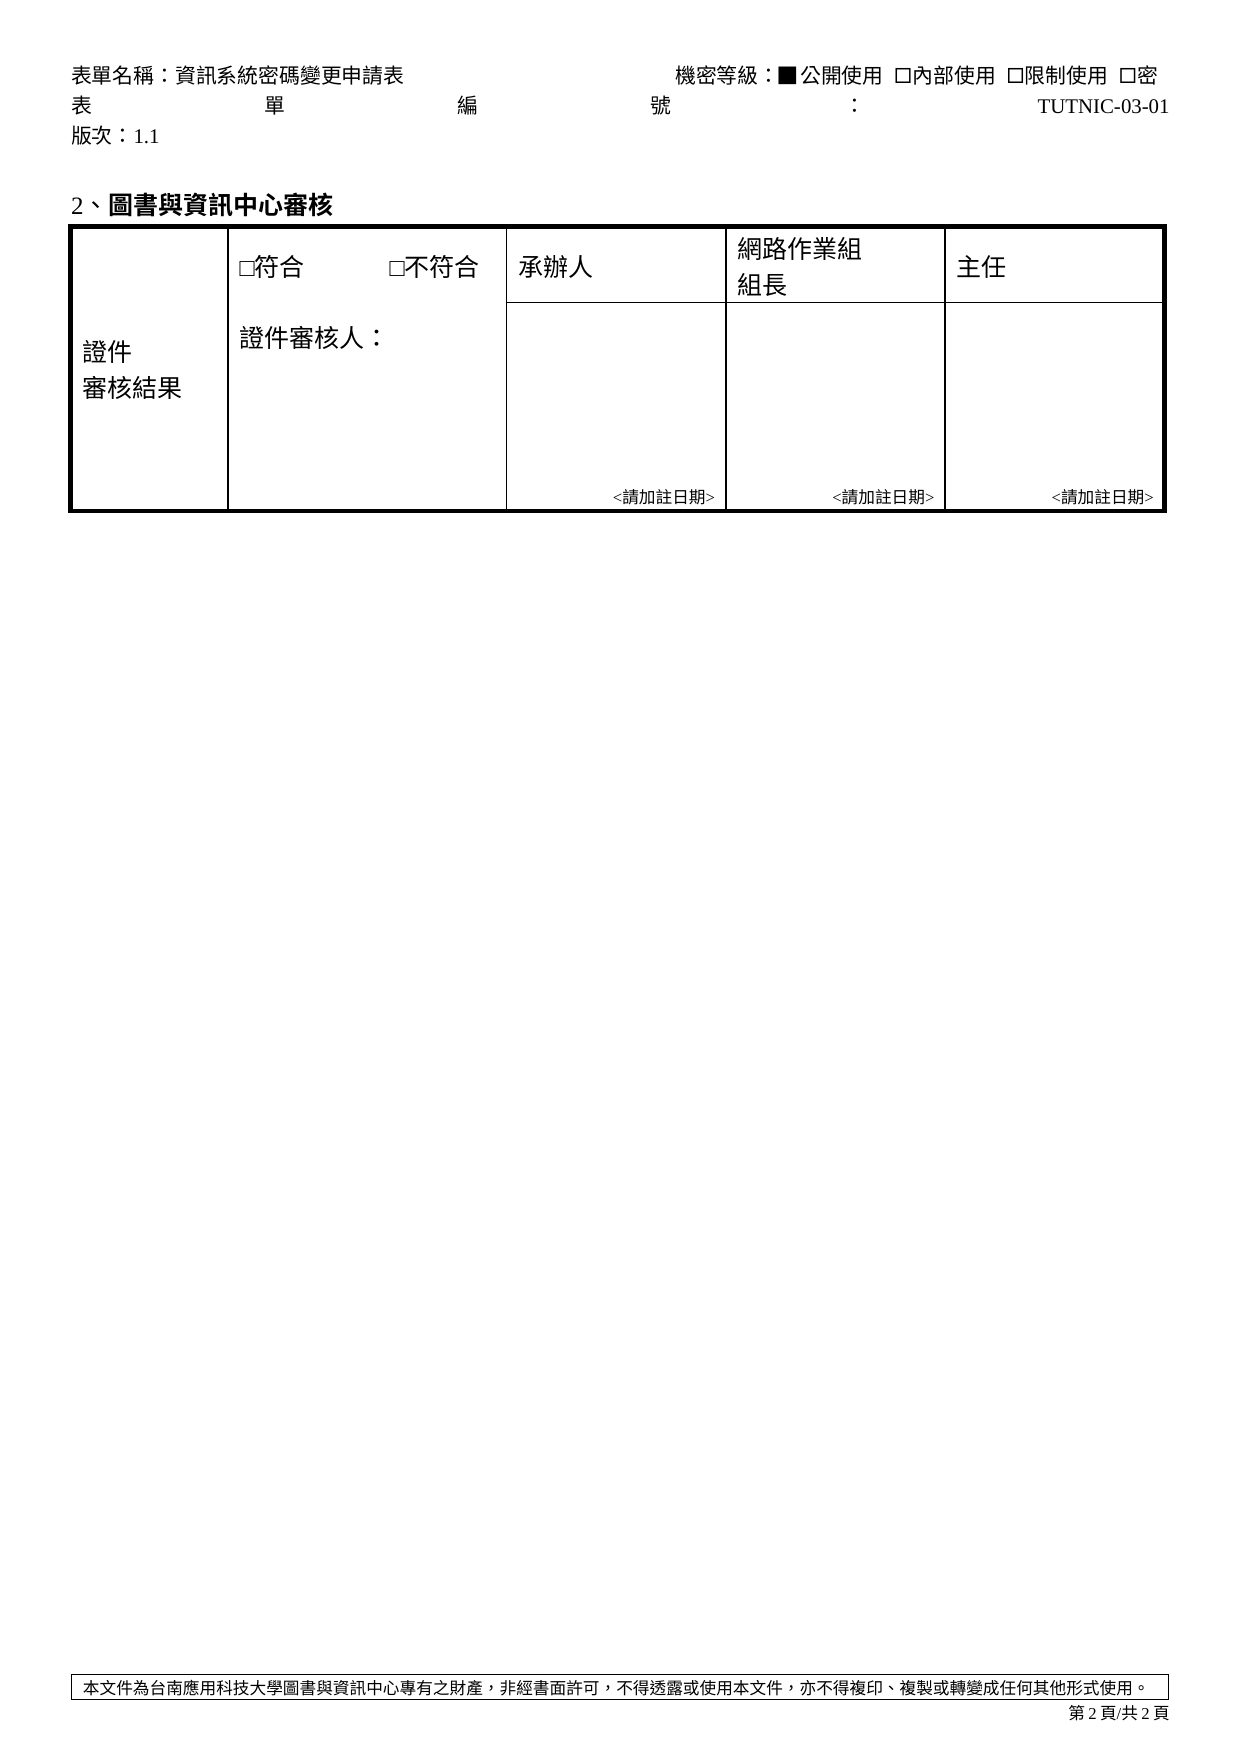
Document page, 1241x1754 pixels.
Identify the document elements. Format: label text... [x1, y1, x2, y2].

table_header 承辦人 [507, 229, 725, 302]
table_header 網路作業組 組長 [727, 229, 944, 302]
table_cell <請加註日期> [507, 303, 725, 509]
table_cell <請加註日期> [946, 303, 1162, 509]
table_cell <請加註日期> [727, 303, 944, 509]
table_header □符合 □不符合 證件審核人： [229, 229, 506, 509]
table_header 主任 [946, 229, 1162, 302]
list 圖書與資訊中心審核 [71, 162, 1169, 224]
table_header 證件 審核結果 [73, 229, 227, 509]
